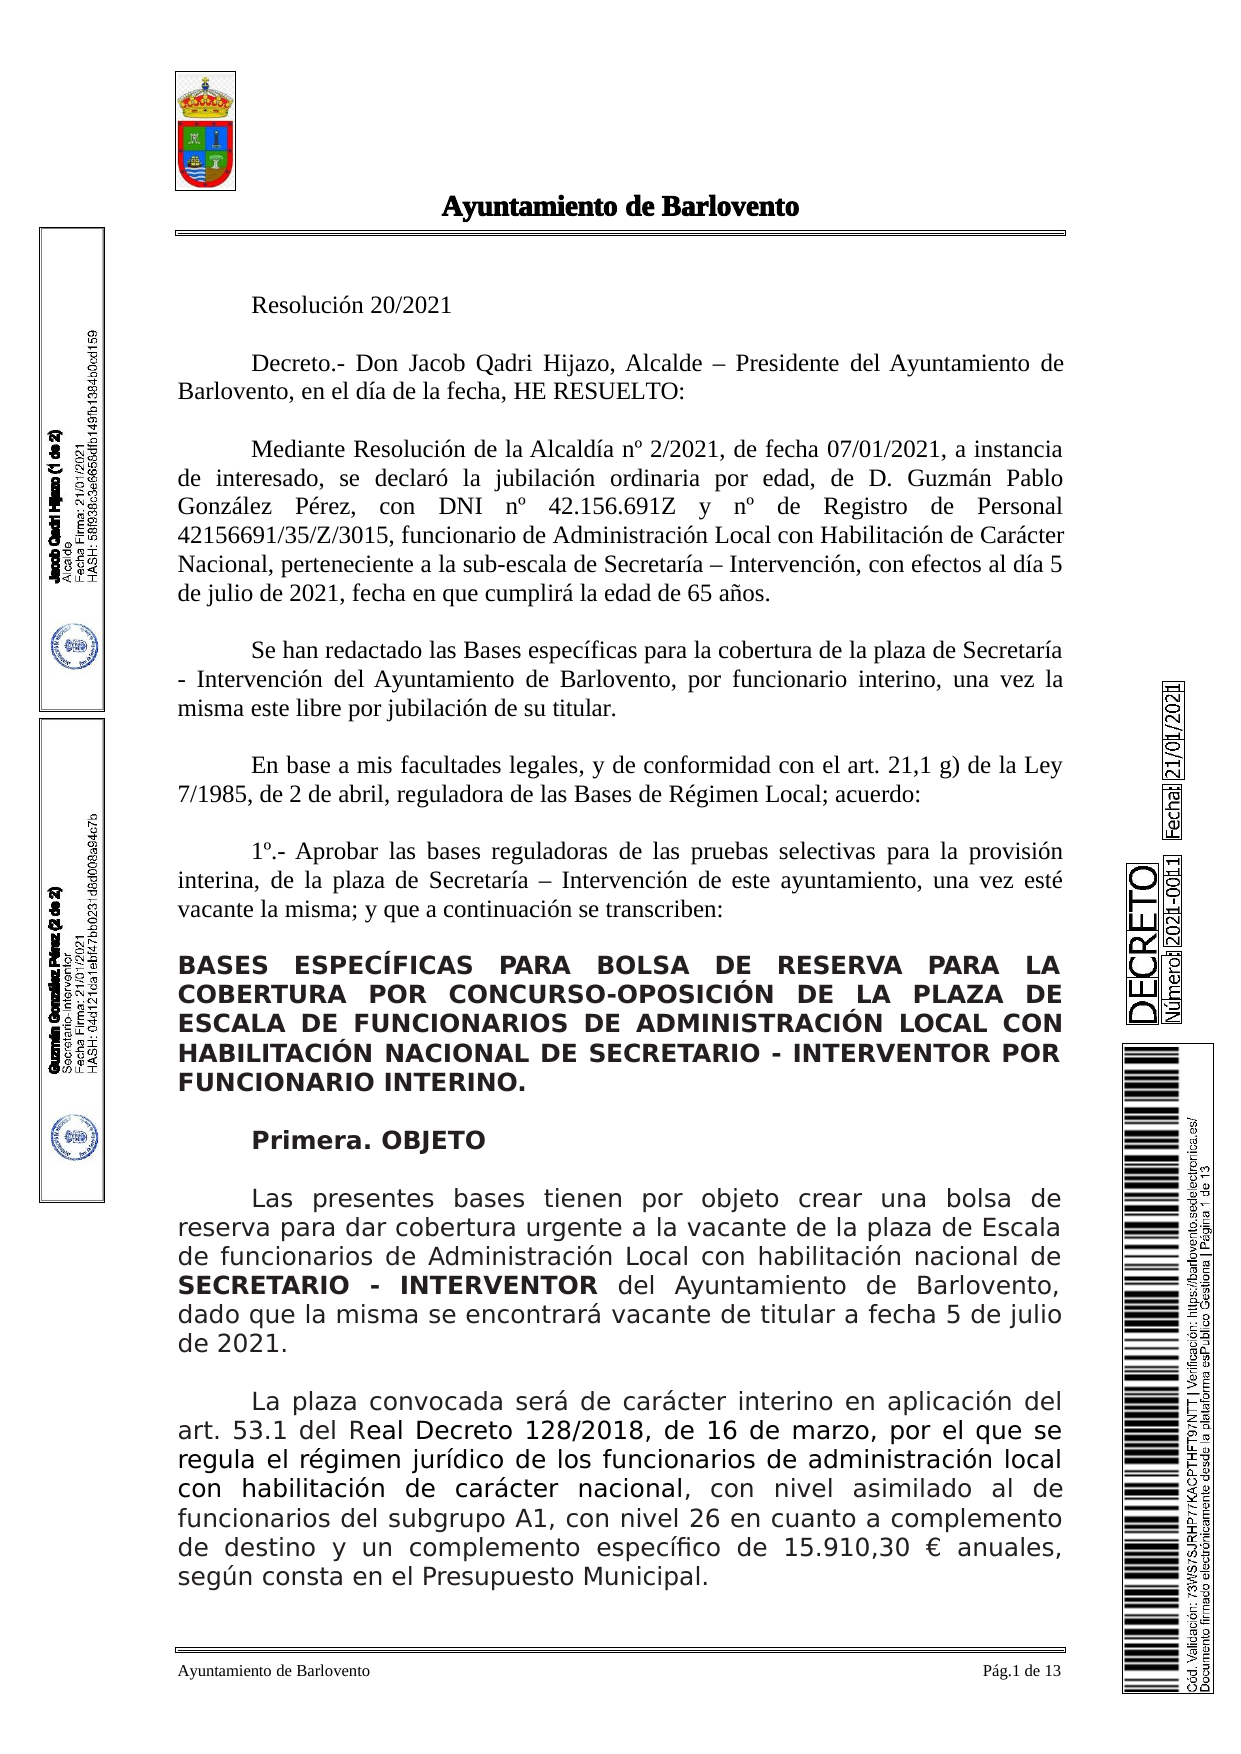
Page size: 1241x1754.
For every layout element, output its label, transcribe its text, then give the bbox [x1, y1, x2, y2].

text funcionarios del subgrupo A1, con nivel 26 en cuanto a complemento [177, 1504, 1088, 1533]
text de funcionarios de Administración Local con habilitación nacional de [177, 1242, 1088, 1271]
text ESCALA DE FUNCIONARIOS DE ADMINISTRACIÓN LOCAL CON [177, 1010, 1088, 1039]
text BASES ESPECÍFICAS PARA BOLSA DE RESERVA PARA LA [177, 952, 1088, 981]
text misma este libre por jubilación de su titular. [177, 694, 641, 722]
picture [1163, 785, 1181, 789]
text SECRETARIO - INTERVENTOR del Ayuntamiento de Barlovento, [177, 1271, 1088, 1300]
text Se han redactado las Bases específicas para la cobertura de la plaza de Secretaría [251, 636, 1087, 664]
picture [1162, 956, 1181, 999]
text art. 53.1 del Real Decreto 128/2018, de 16 de marzo, por el que se [177, 1417, 1088, 1446]
text En base a mis facultades legales, y de conformidad con el art. 21,1 g) de la Ley [251, 751, 1087, 779]
text /1985, de 2 de abril, reguladora de las Bases de Régimen Local; acuerdo: [190, 780, 945, 808]
text COBERTURA POR CONCURSO-OPOSICIÓN DE LA PLAZA DE [177, 981, 1088, 1010]
text dado que la misma se encontrará vacante de titular a fecha 5 de julio [177, 1300, 1088, 1329]
picture [40, 719, 104, 1202]
text regula el régimen jurídico de los funcionarios de administración local [177, 1446, 1088, 1475]
text 4 [177, 521, 190, 549]
text vacante la misma; y que a continuación se transcriben: [177, 895, 1087, 923]
text º.- Aprobar las bases reguladoras de las pruebas selectivas para la provisión [263, 838, 1087, 865]
text con habilitación de carácter nacional, con nivel asimilado al de [177, 1475, 1088, 1504]
text interina, de la plaza de Secretaría – Intervención de este ayuntamiento, una vez esté [177, 866, 1087, 894]
text Las presentes bases tienen por objeto crear una bolsa de [251, 1184, 1088, 1213]
text reserva para dar cobertura urgente a la vacante de la plaza de Escala [177, 1213, 1088, 1242]
text de 2021. [177, 1329, 1088, 1358]
picture [1127, 864, 1158, 930]
text Barlovento, en el día de la fecha, HE RESUELTO: [177, 378, 1087, 405]
text de destino y un complemento especíﬁco de 15.910,30 € anuales, [177, 1533, 1088, 1562]
picture [176, 1648, 1065, 1652]
text 1 [251, 838, 263, 865]
text Primera. OBJETO [251, 1126, 511, 1155]
text Resolución 20/2021 [251, 291, 477, 319]
picture [1164, 876, 1181, 913]
picture [1127, 978, 1158, 1024]
text Nacional, perteneciente a la sub-escala de Secretaría – Intervención, con efectos al día 5 [177, 550, 1086, 578]
text La plaza convocada será de carácter interino en aplicación del [251, 1388, 1088, 1417]
text Decreto.- Don Jacob Qadri Hijazo, Alcalde – Presidente del Ayuntamiento de [251, 349, 1087, 377]
picture [1163, 790, 1181, 839]
picture [1127, 931, 1158, 977]
text Mediante Resolución de la Alcaldía nº 2/2021, de fecha 07/01/2021, a instancia [251, 435, 1087, 463]
picture [1163, 740, 1184, 779]
text 7 [177, 780, 190, 808]
picture [1163, 692, 1184, 739]
text según consta en el Presupuesto Municipal. [177, 1562, 1088, 1591]
picture [40, 228, 104, 711]
text - [177, 665, 196, 693]
text Ayuntamiento de Barlovento [177, 1662, 394, 1680]
text 2156691/35/Z/3015, funcionario de Administración Local con Habilitación de Carácter [190, 521, 1087, 549]
picture [1123, 1044, 1213, 1693]
picture [1164, 856, 1181, 875]
picture [1163, 682, 1184, 691]
text Ayuntamiento de Barlovento [442, 189, 824, 222]
text HABILITACIÓN NACIONAL DE SECRETARIO - INTERVENTOR POR [177, 1039, 1088, 1068]
text González Pérez, con DNI nº 42.156.691Z y nº de Registro de Personal [177, 493, 1087, 520]
picture [176, 231, 1065, 235]
text de interesado, se declaró la jubilación ordinaria por edad, de D. Guzmán Pablo [177, 464, 1087, 492]
text Pág.1 de 13 [983, 1662, 1086, 1680]
picture [176, 72, 235, 190]
text Intervención del Ayuntamiento de Barlovento, por funcionario interino, una vez la [196, 665, 1087, 693]
text de julio de 2021, fecha en que cumplirá la edad de 65 años. [177, 579, 1086, 607]
picture [1164, 914, 1181, 946]
picture [1162, 1000, 1181, 1023]
text FUNCIONARIO INTERINO. [177, 1068, 1088, 1097]
